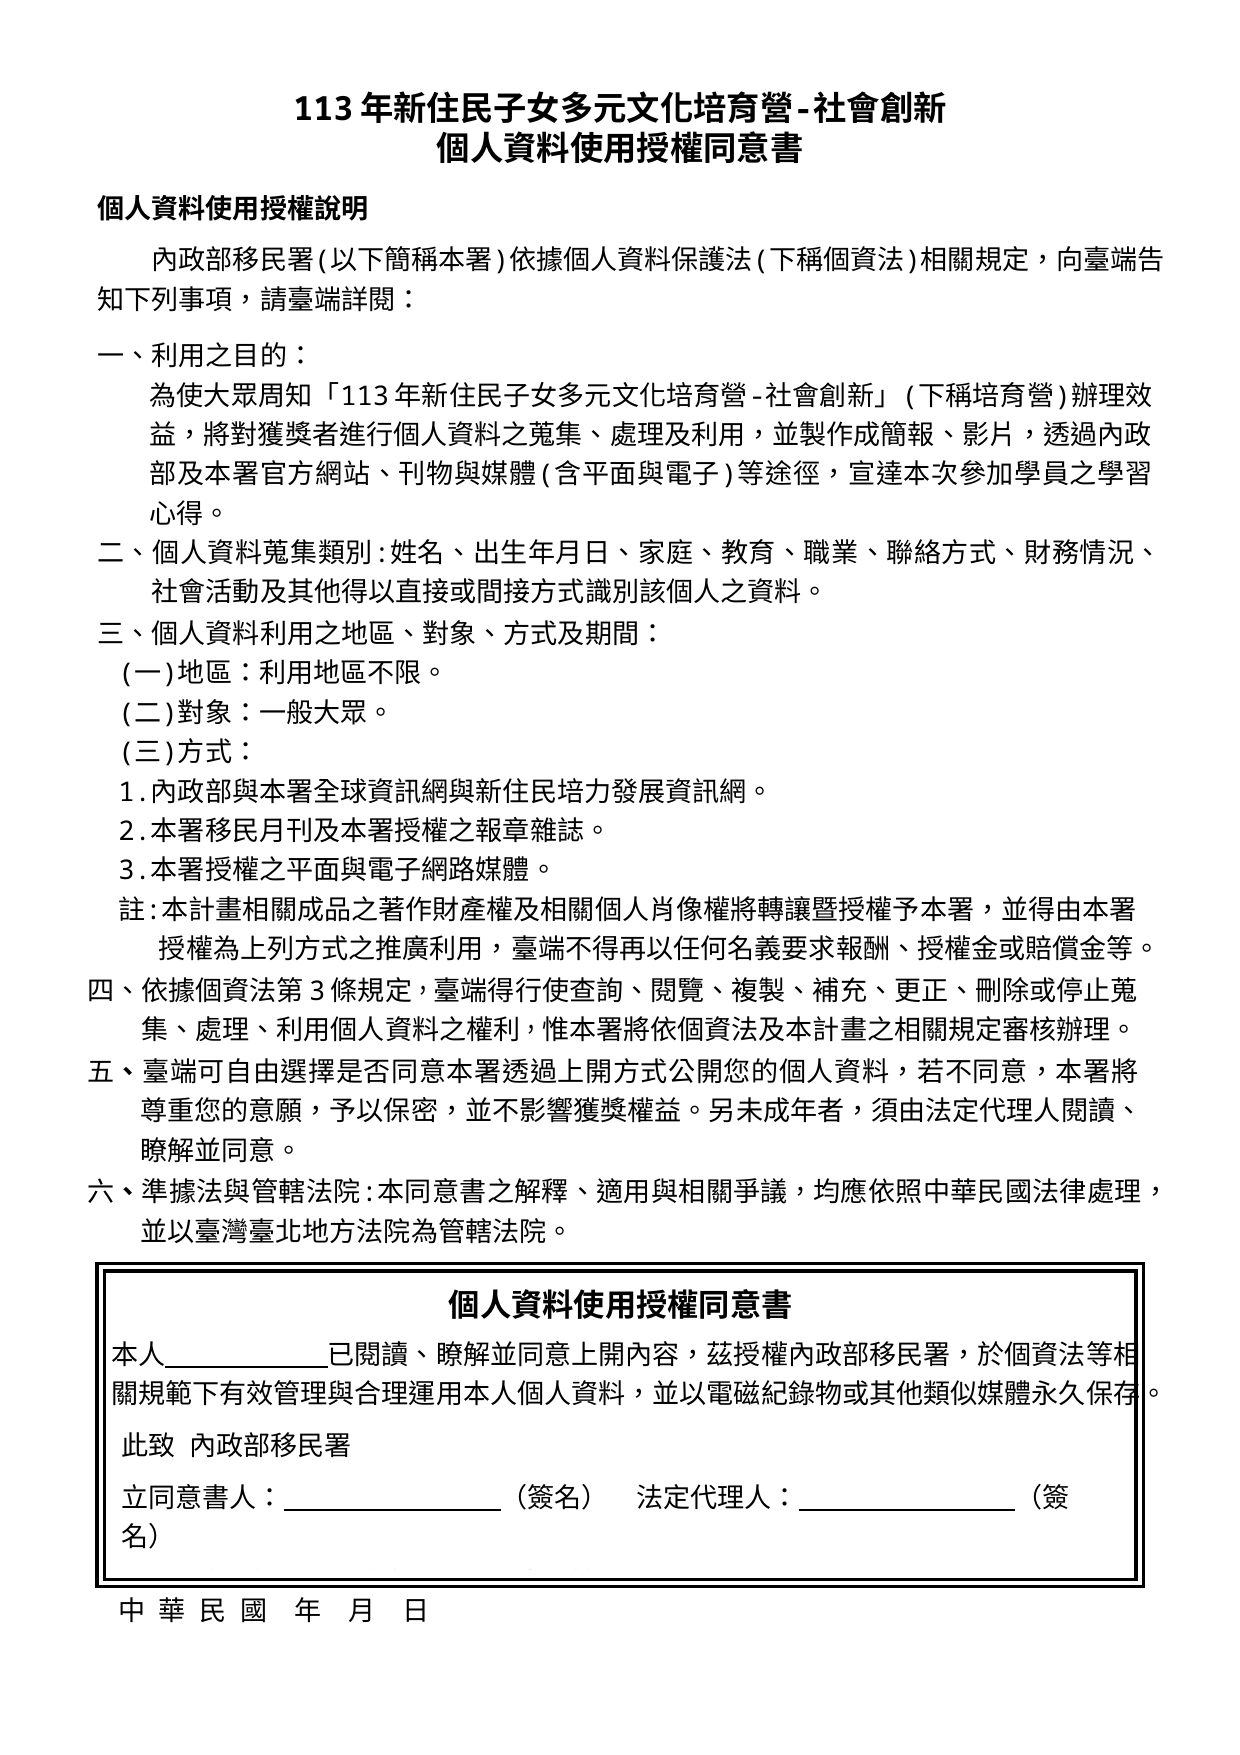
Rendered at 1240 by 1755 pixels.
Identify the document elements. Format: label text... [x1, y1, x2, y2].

text 一、利用之目的： [97, 334, 1121, 374]
text [118, 1256, 1111, 1262]
text 五、臺端可自由選擇是否同意本署透過上開方式公開您的個人資料，若不同意，本署將尊重您的意願，予以保密，並不影響獲獎權益。另未成年者，須由法定代理人閱讀、瞭解並同意。 [87, 1050, 1142, 1168]
text 四、依據個資法第3條規定，臺端得行使查詢、閱覽、複製、補充、更正、刪除或停止蒐集、處理、利用個人資料之權利，惟本署將依個資法及本計畫之相關規定審核辦理。 [87, 969, 1153, 1047]
text 二、個人資料蒐集類別:姓名、出生年月日、家庭、教育、職業、聯絡方式、財務情況、社會活動及其他得以直接或間接方式識別該個人之資料。 [97, 531, 1163, 609]
text (一)地區：利用地區不限。 [118, 651, 1121, 691]
text 本人 已閱讀、瞭解並同意上開內容，茲授權內政部移民署，於個資法等相關規範下有效管理與合理運用本人個人資料，並以電磁紀錄物或其他類似媒體永久保存。 [111, 1333, 1134, 1411]
text 3.本署授權之平面與電子網路媒體。 [118, 848, 1142, 888]
text 註:本計畫相關成品之著作財產權及相關個人肖像權將轉讓暨授權予本署，並得由本署授權為上列方式之推廣利用，臺端不得再以任何名義要求報酬、授權金或賠償金等。 [118, 888, 1163, 966]
text 六、準據法與管轄法院:本同意書之解釋、適用與相關爭議，均應依照中華民國法律處理，並以臺灣臺北地方法院為管轄法院。 [99, 1265, 1142, 1585]
text 個人資料使用授權說明 [97, 191, 1153, 226]
text 內政部移民署(以下簡稱本署)依據個人資料保護法(下稱個資法)相關規定，向臺端告知下列事項，請臺端詳閱： [97, 238, 1169, 317]
text (二)對象：一般大眾。 [118, 691, 1121, 730]
text 1.內政部與本署全球資訊網與新住民培力發展資訊網。 [118, 769, 1163, 809]
text 此致 內政部移民署 [121, 1424, 1119, 1463]
text 個人資料使用授權同意書 [118, 129, 1121, 169]
text 立同意書人： （簽名） 法定代理人： （簽名） [121, 1476, 1119, 1554]
text 為使大眾周知「113年新住民子女多元文化培育營-社會創新」(下稱培育營)辦理效益，將對獲獎者進行個人資料之蒐集、處理及利用，並製作成簡報、影片，透過內政部及本署官方網站、刊物與媒體(含平面與電子)等途徑，宣達本次參加學員之學習心得。 [118, 374, 1121, 531]
text 三、個人資料利用之地區、對象、方式及期間： [97, 612, 1121, 651]
text 註:未成年者，須由法定代理人同意且簽名。2 [121, 1562, 1119, 1570]
text (三)方式： [118, 730, 1121, 769]
text 2.本署移民月刊及本署授權之報章雜誌。 [118, 809, 1142, 848]
text 中 華 民 國 年 月 日 [118, 1588, 1111, 1628]
text 六、準據法與管轄法院:本同意書之解釋、適用與相關爭議，均應依照中華民國法律處理，並以臺灣臺北地方法院為管轄法院。 [87, 1170, 1142, 1249]
text 113年新住民子女多元文化培育營-社會創新 [118, 89, 1121, 129]
text 個人資料使用授權同意書 [121, 1280, 1119, 1325]
